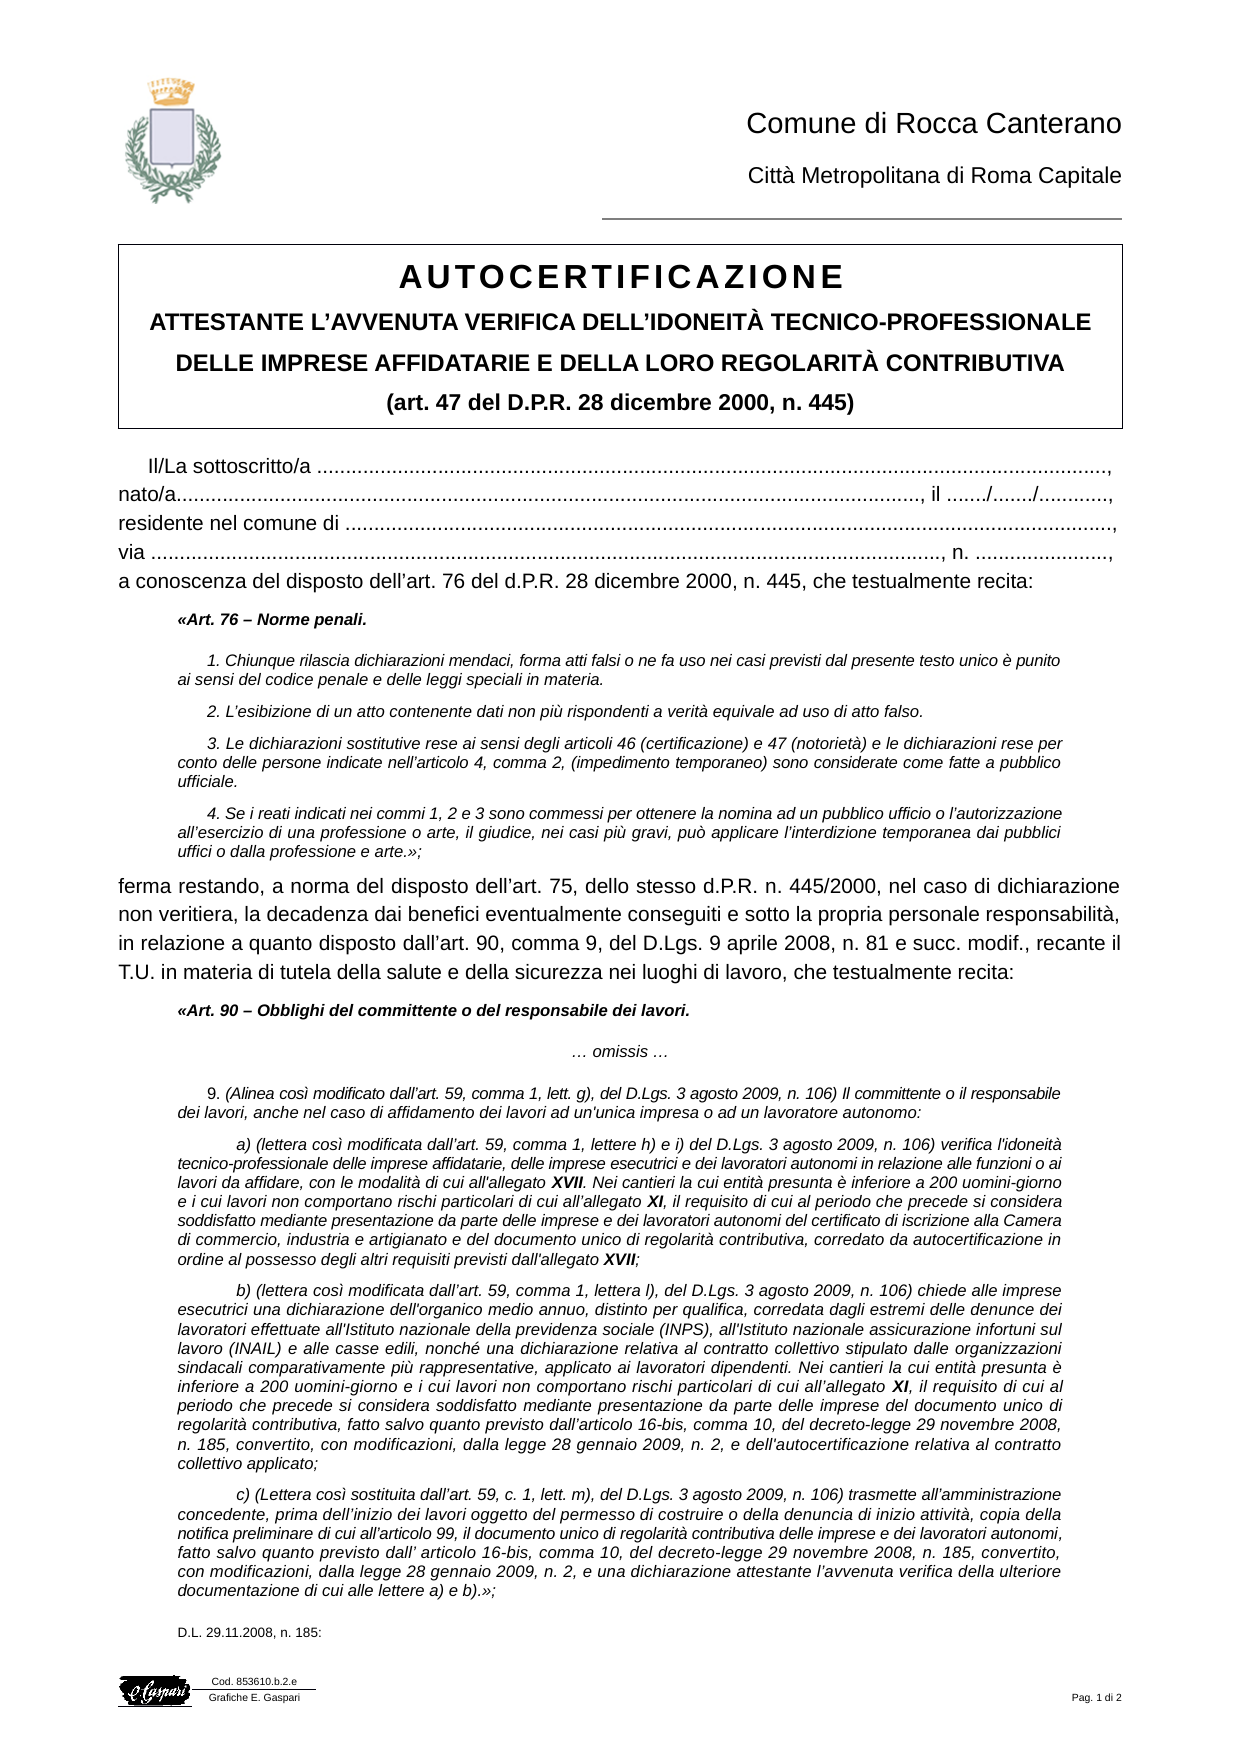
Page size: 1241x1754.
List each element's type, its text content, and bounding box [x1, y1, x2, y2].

text «Art. 76 – Norme penali. [177, 610, 1063, 629]
text D.L. 29.11.2008, n. 185: [177, 1625, 1122, 1641]
text ferma restando, a norma del disposto dell’art. 75, dello stesso d.P.R. n. 445/2000, nel caso di dichiarazione non veritiera, la decadenza dai benefici eventualmente conseguiti e sotto la propria personale responsabilità, in relazione a quanto disposto dall’art. 90, comma 9, del D.Lgs. 9 aprile 2008, n. 81 e succ. modif., recante il T.U. in materia di tutela della salute e della sicurezza nei luoghi di lavoro, che testualmente recita: [118, 873, 1122, 984]
subtitle … omissis … [177, 1042, 1063, 1061]
text 4. Se i reati indicati nei commi 1, 2 e 3 sono commessi per ottenere la nomina ad un pubblico ufficio o l’autorizzazione all’esercizio di una professione o arte, il giudice, nei casi più gravi, può applicare l’interdizione temporanea dai pubblici uffici o dalla professione e arte.»; [177, 803, 1063, 861]
text Città Metropolitana di Roma Capitale [118, 162, 1122, 188]
text 1. Chiunque rilascia dichiarazioni mendaci, forma atti falsi o ne fa uso nei casi previsti dal presente testo unico è punito ai sensi del codice penale e delle leggi speciali in materia. [177, 651, 1063, 689]
text «Art. 90 – Obblighi del committente o del responsabile dei lavori. [177, 1001, 1063, 1020]
text a) (lettera così modificata dall’art. 59, comma 1, lettere h) e i) del D.Lgs. 3 agosto 2009, n. 106) verifica l'idoneità tecnico-professionale delle imprese affidatarie, delle imprese esecutrici e dei lavoratori autonomi in relazione alle funzioni o ai lavori da affidare, con le modalità di cui all'allegato XVII. Nei cantieri la cui entità presunta è inferiore a 200 uomini-giorno e i cui lavori non comportano rischi particolari di cui all’allegato XI, il requisito di cui al periodo che precede si considera soddisfatto mediante presentazione da parte delle imprese e dei lavoratori autonomi del certificato di iscrizione alla Camera di commercio, industria e artigianato e del documento unico di regolarità contributiva, corredato da autocertificazione in ordine al possesso degli altri requisiti previsti dall'allegato XVII; [177, 1134, 1063, 1268]
text b) (lettera così modificata dall’art. 59, comma 1, lettera l), del D.Lgs. 3 agosto 2009, n. 106) chiede alle imprese esecutrici una dichiarazione dell'organico medio annuo, distinto per qualifica, corredata dagli estremi delle denunce dei lavoratori effettuate all'Istituto nazionale della previdenza sociale (INPS), all'Istituto nazionale assicurazione infortuni sul lavoro (INAIL) e alle casse edili, nonché una dichiarazione relativa al contratto collettivo stipulato dalle organizzazioni sindacali comparativamente più rappresentative, applicato ai lavoratori dipendenti. Nei cantieri la cui entità presunta è inferiore a 200 uomini-giorno e i cui lavori non comportano rischi particolari di cui all’allegato XI, il requisito di cui al periodo che precede si considera soddisfatto mediante presentazione da parte delle imprese del documento unico di regolarità contributiva, fatto salvo quanto previsto dall’articolo 16-bis, comma 10, del decreto-legge 29 novembre 2008, n. 185, convertito, con modificazioni, dalla legge 28 gennaio 2009, n. 2, e dell'autocertificazione relativa al contratto collettivo applicato; [177, 1281, 1063, 1473]
text Il/La sottoscritto/a ........................................................................................................................................., nato/a................................................................................................................................., il ......./......./............, residente nel comune di ....................................................................................................................................., via ........................................................................................................................................., n. ......................., a conoscenza del disposto dell’art. 76 del d.P.R. 28 dicembre 2000, n. 445, che testualmente recita: [118, 453, 1122, 592]
text Nell'elenco degli allegati [118, 204, 602, 227]
text 3. Le dichiarazioni sostitutive rese ai sensi degli articoli 46 (certificazione) e 47 (notorietà) e le dichiarazioni rese per conto delle persone indicate nell’articolo 4, comma 2, (impedimento temporaneo) sono considerate come fatte a pubblico ufficiale. [177, 733, 1063, 791]
picture [122, 188, 224, 204]
text 9. (Alinea così modificato dall’art. 59, comma 1, lett. g), del D.Lgs. 3 agosto 2009, n. 106) Il committente o il responsabile dei lavori, anche nel caso di affidamento dei lavori ad un'unica impresa o ad un lavoratore autonomo: [177, 1083, 1063, 1122]
table_header AUTOCERTIFICAZIONE ATTESTANTE L’AVVENUTA VERIFICA DELL’IDONEITÀ TECNICO-PROFESSIONALE DELLE IMPRESE AFFIDATARIE E DELLA LORO REGOLARITÀ CONTRIBUTIVA (art. 47 del D.P.R. 28 dicembre 2000, n. 445) [119, 245, 1122, 427]
picture [118, 1674, 191, 1706]
picture [122, 75, 224, 106]
text c) (Lettera così sostituita dall’art. 59, c. 1, lett. m), del D.Lgs. 3 agosto 2009, n. 106) trasmette all’amministrazione concedente, prima dell’inizio dei lavori oggetto del permesso di costruire o della denuncia di inizio attività, copia della notifica preliminare di cui all’articolo 99, il documento unico di regolarità contributiva delle imprese e dei lavoratori autonomi, fatto salvo quanto previsto dall’ articolo 16-bis, comma 10, del decreto-legge 29 novembre 2008, n. 185, convertito, con modificazioni, dalla legge 28 gennaio 2009, n. 2, e una dichiarazione attestante l’avvenuta verifica della ulteriore documentazione di cui alle lettere a) e b).»; [177, 1485, 1063, 1600]
text Comune di Rocca Canterano [118, 106, 1122, 140]
picture [122, 140, 224, 162]
text 2. L’esibizione di un atto contenente dati non più rispondenti a verità equivale ad uso di atto falso. [177, 702, 1063, 721]
